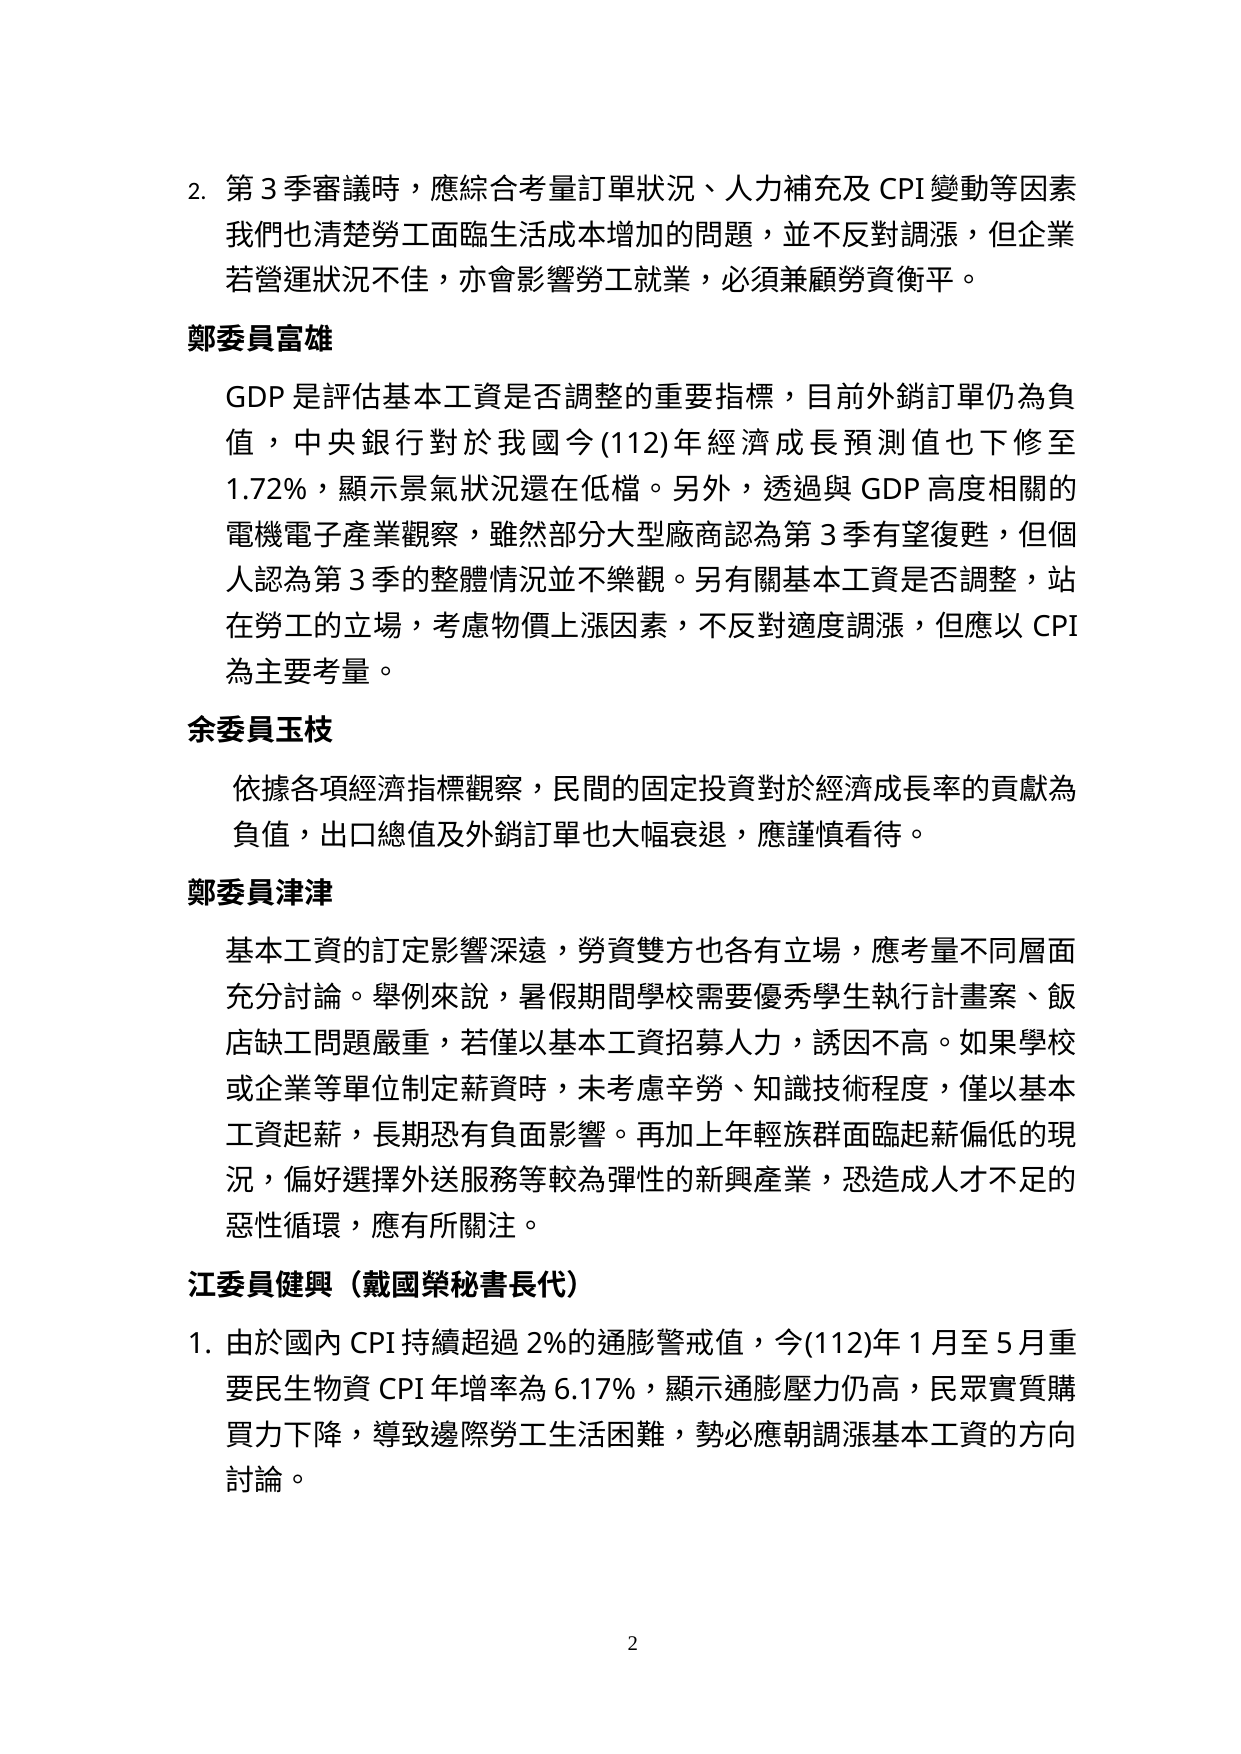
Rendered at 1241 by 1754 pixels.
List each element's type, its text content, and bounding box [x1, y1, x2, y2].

list 第3季審議時，應綜合考量訂單狀況、人力補充及CPI變動等因素，我們也清楚勞工面臨生活成本增加的問題，並不反對調漲，但企業若營運狀況不佳，亦會影響勞工就業，必須兼顧勞資衡平。 [187, 162, 1078, 300]
text 江委員健興（戴國榮秘書長代） [187, 1258, 1078, 1304]
text 基本工資的訂定影響深遠，勞資雙方也各有立場，應考量不同層面充分討論。舉例來說，暑假期間學校需要優秀學生執行計畫案、飯店缺工問題嚴重，若僅以基本工資招募人力，誘因不高。如果學校或企業等單位制定薪資時，未考慮辛勞、知識技術程度，僅以基本工資起薪，長期恐有負面影響。再加上年輕族群面臨起薪偏低的現況，偏好選擇外送服務等較為彈性的新興產業，恐造成人才不足的惡性循環，應有所關注。 [225, 925, 1078, 1246]
text 鄭委員富雄 [187, 312, 1078, 358]
text 鄭委員津津 [187, 867, 1078, 912]
text 余委員玉枝 [187, 704, 1078, 750]
text GDP是評估基本工資是否調整的重要指標，目前外銷訂單仍為負值，中央銀行對於我國今(112)年經濟成長預測值也下修至1.72%，顯示景氣狀況還在低檔。另外，透過與GDP高度相關的電機電子產業觀察，雖然部分大型廠商認為第3季有望復甦，但個人認為第3季的整體情況並不樂觀。另有關基本工資是否調整，站在勞工的立場，考慮物價上漲因素，不反對適度調漲，但應以CPI為主要考量。 [225, 371, 1078, 692]
list 由於國內CPI持續超過2%的通膨警戒值，今(112)年1月至5月重要民生物資CPI年增率為6.17%，顯示通膨壓力仍高，民眾實質購買力下降，導致邊際勞工生活困難，勢必應朝調漲基本工資的方向討論。 [187, 1317, 1078, 1500]
text 依據各項經濟指標觀察，民間的固定投資對於經濟成長率的貢獻為負值，出口總值及外銷訂單也大幅衰退，應謹慎看待。 [232, 762, 1078, 854]
